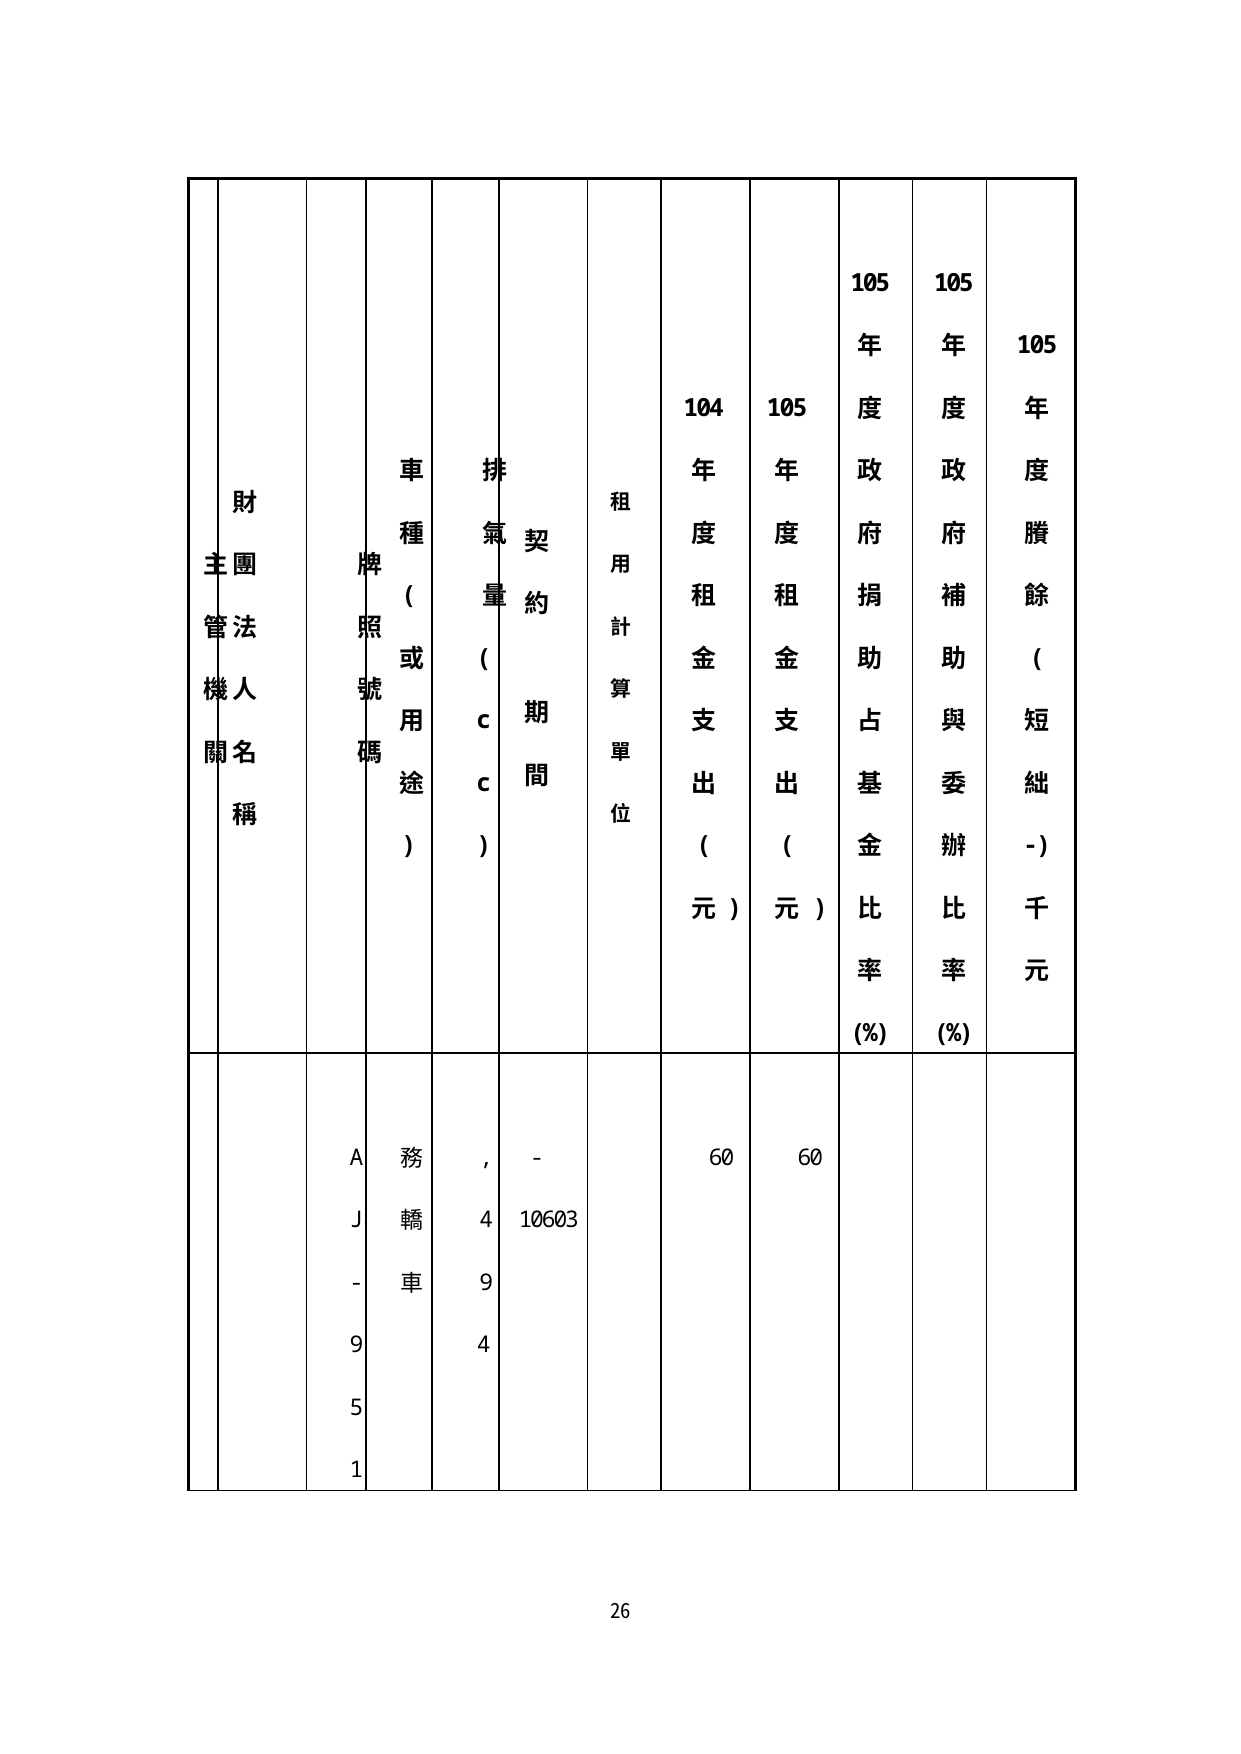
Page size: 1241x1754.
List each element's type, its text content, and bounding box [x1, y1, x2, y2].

table_header 主管機關 [190, 180, 217, 1052]
table_header 105年度賸餘(短絀-)千元 [987, 180, 1074, 1052]
table_header 牌照號碼 [307, 180, 365, 1052]
table_cell 務轎車 [367, 1054, 431, 1490]
table_cell 科技部 [190, 1054, 217, 1490]
table_header 租用計算單位 [588, 180, 660, 1052]
table_cell ,494 [433, 1054, 498, 1490]
table_cell [840, 1054, 912, 1490]
table_cell 60 [662, 1054, 749, 1490]
table_cell [913, 1054, 986, 1490]
table_header 排氣量(cc) [433, 180, 498, 1052]
table_header 車種(或用途) [367, 180, 431, 1052]
table_cell 60 [751, 1054, 838, 1490]
table_header 104年度租金支出(元) [662, 180, 749, 1052]
table_cell 10603 [500, 1054, 587, 1490]
table_cell AJ-951 [307, 1054, 365, 1490]
table_header 財團法人名稱 [219, 180, 306, 1052]
table_header 105年度租金支出(元) [751, 180, 838, 1052]
table_header 105年度政府補助與委辦比率(%) [913, 180, 986, 1052]
table_cell [588, 1054, 660, 1490]
table_cell 國家實驗研究院 [219, 1054, 306, 1490]
table_header 105年度政府捐助占基金比率(%) [840, 180, 912, 1052]
table_cell [987, 1054, 1074, 1490]
table_header 契約 期間 [500, 180, 587, 1052]
